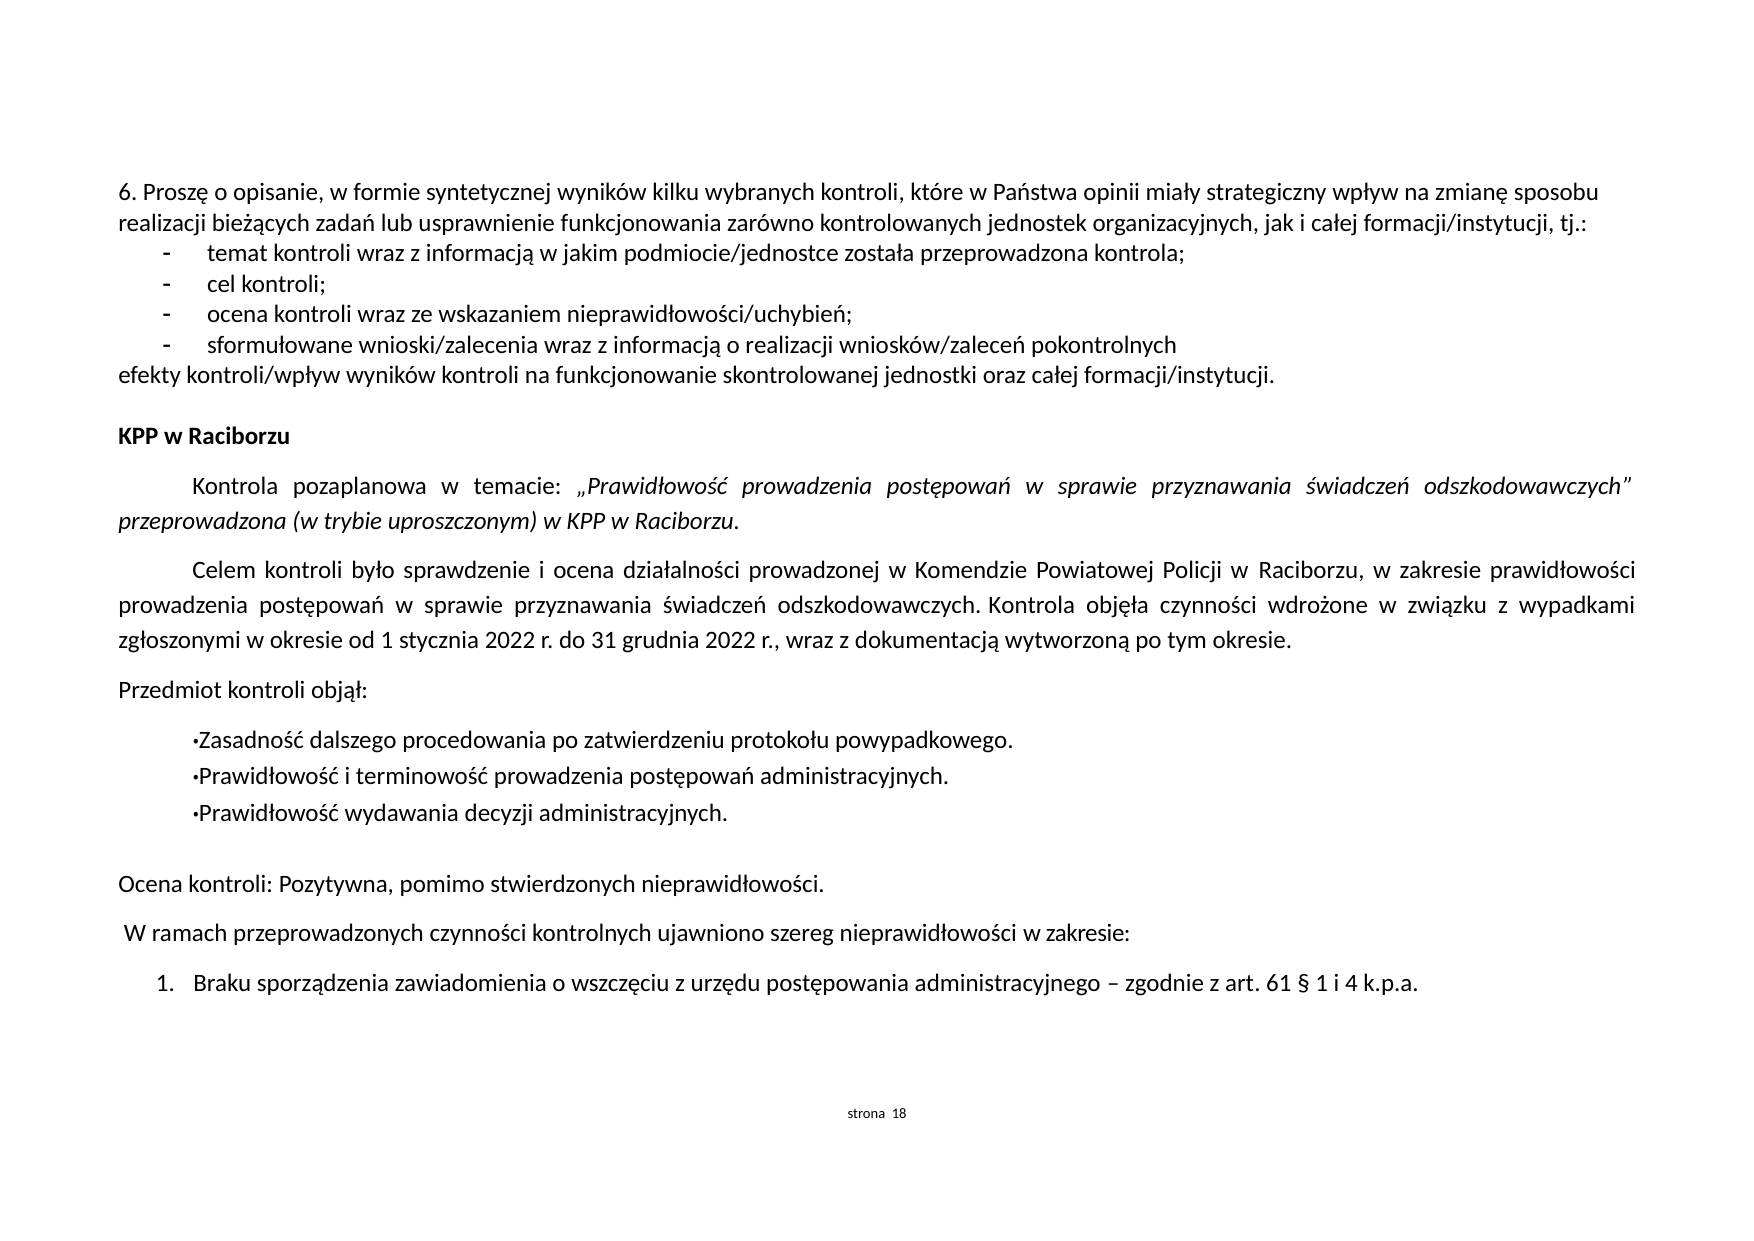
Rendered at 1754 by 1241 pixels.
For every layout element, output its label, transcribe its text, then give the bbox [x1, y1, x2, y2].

text KPP w Raciborzu [118, 421, 1636, 451]
text 6. Proszę o opisanie, w formie syntetycznej wyników kilku wybranych kontroli, które w Państwa opinii miały strategiczny wpływ na zmianę sposobu realizacji bieżących zadań lub usprawnienie funkcjonowania zarówno kontrolowanych jednostek organizacyjnych, jak i całej formacji/instytucji, tj.: [118, 176, 1636, 237]
text W ramach przeprowadzonych czynności kontrolnych ujawniono szereg nieprawidłowości w zakresie: [118, 917, 1636, 948]
list ocena kontroli wraz ze wskazaniem nieprawidłowości/uchybień; [162, 298, 1636, 329]
list Prawidłowość wydawania decyzji administracyjnych. [118, 797, 1636, 827]
list Zasadność dalszego procedowania po zatwierdzeniu protokołu powypadkowego. [118, 724, 1636, 754]
text Celem kontroli było sprawdzenie i ocena działalności prowadzonej w Komendzie Powiatowej Policji w Raciborzu, w zakresie prawidłowości prowadzenia postępowań w sprawie przyznawania świadczeń odszkodowawczych. Kontrola objęła czynności wdrożone w związku z wypadkami zgłoszonymi w okresie od 1 stycznia 2022 r. do 31 grudnia 2022 r., wraz z dokumentacją wytworzoną po tym okresie. [118, 555, 1636, 655]
text efekty kontroli/wpływ wyników kontroli na funkcjonowanie skontrolowanej jednostki oraz całej formacji/instytucji. [118, 359, 1636, 390]
text Ocena kontroli: Pozytywna, pomimo stwierdzonych nieprawidłowości. [118, 868, 1636, 898]
list sformułowane wnioski/zalecenia wraz z informacją o realizacji wniosków/zaleceń pokontrolnych [162, 329, 1636, 359]
list cel kontroli; [162, 268, 1636, 298]
list Prawidłowość i terminowość prowadzenia postępowań administracyjnych. [118, 760, 1636, 791]
text Przedmiot kontroli objął: [118, 674, 1636, 705]
list temat kontroli wraz z informacją w jakim podmiocie/jednostce została przeprowadzona kontrola; [162, 237, 1636, 268]
text Kontrola pozaplanowa w temacie: „Prawidłowość prowadzenia postępowań w sprawie przyznawania świadczeń odszkodowawczych” przeprowadzona (w trybie uproszczonym) w KPP w Raciborzu. [118, 470, 1636, 536]
list Braku sporządzenia zawiadomienia o wszczęciu z urzędu postępowania administracyjnego – zgodnie z art. 61 § 1 i 4 k.p.a. [156, 967, 1636, 998]
